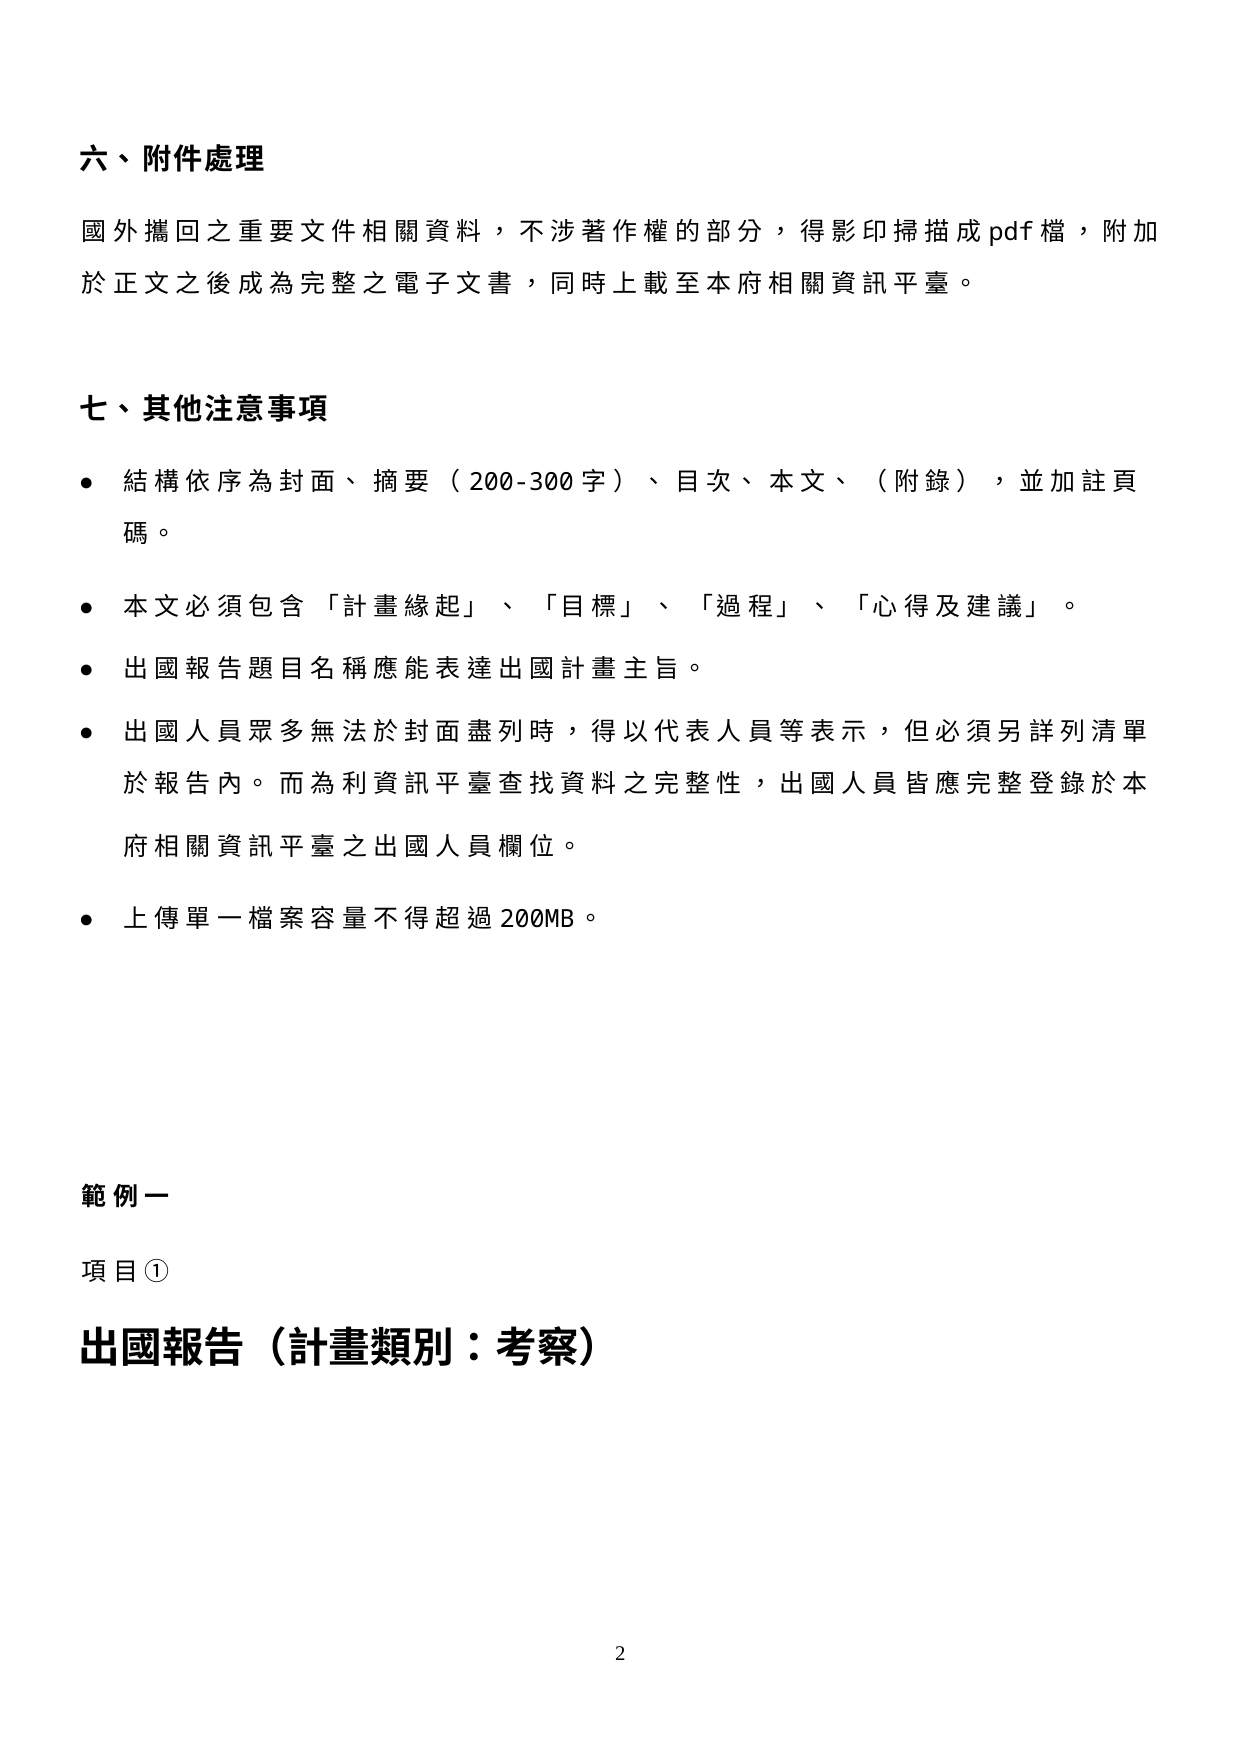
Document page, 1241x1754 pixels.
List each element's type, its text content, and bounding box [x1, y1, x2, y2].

list 出國報告題目名稱應能表達出國計畫主旨。 [78, 615, 1162, 677]
text 項目① [78, 1227, 1162, 1290]
list 本文必須包含「計畫緣起」、「目標」、「過程」、「心得及建議」。 [78, 552, 1162, 615]
text 範例一 [78, 1152, 1162, 1215]
text 國外攜回之重要文件相關資料，不涉著作權的部分，得影印掃描成pdf檔，附加於正文之後成為完整之電子文書，同時上載至本府相關資訊平臺。 [78, 177, 1162, 302]
list 出國人員眾多無法於封面盡列時，得以代表人員等表示，但必須另詳列清單於報告內。而為利資訊平臺查找資料之完整性，出國人員皆應完整登錄於本府相關資訊平臺之出國人員欄位。 [78, 677, 1162, 865]
text 六、附件處理 [78, 115, 1162, 177]
text 七、其他注意事項 [78, 365, 1162, 427]
list 結構依序為封面、摘要（200-300字）、目次、本文、（附錄），並加註頁碼。 [78, 427, 1162, 552]
list 上傳單一檔案容量不得超過200MB。 [78, 865, 1162, 927]
text 出國報告（計畫類別：考察） [78, 1302, 1162, 1365]
